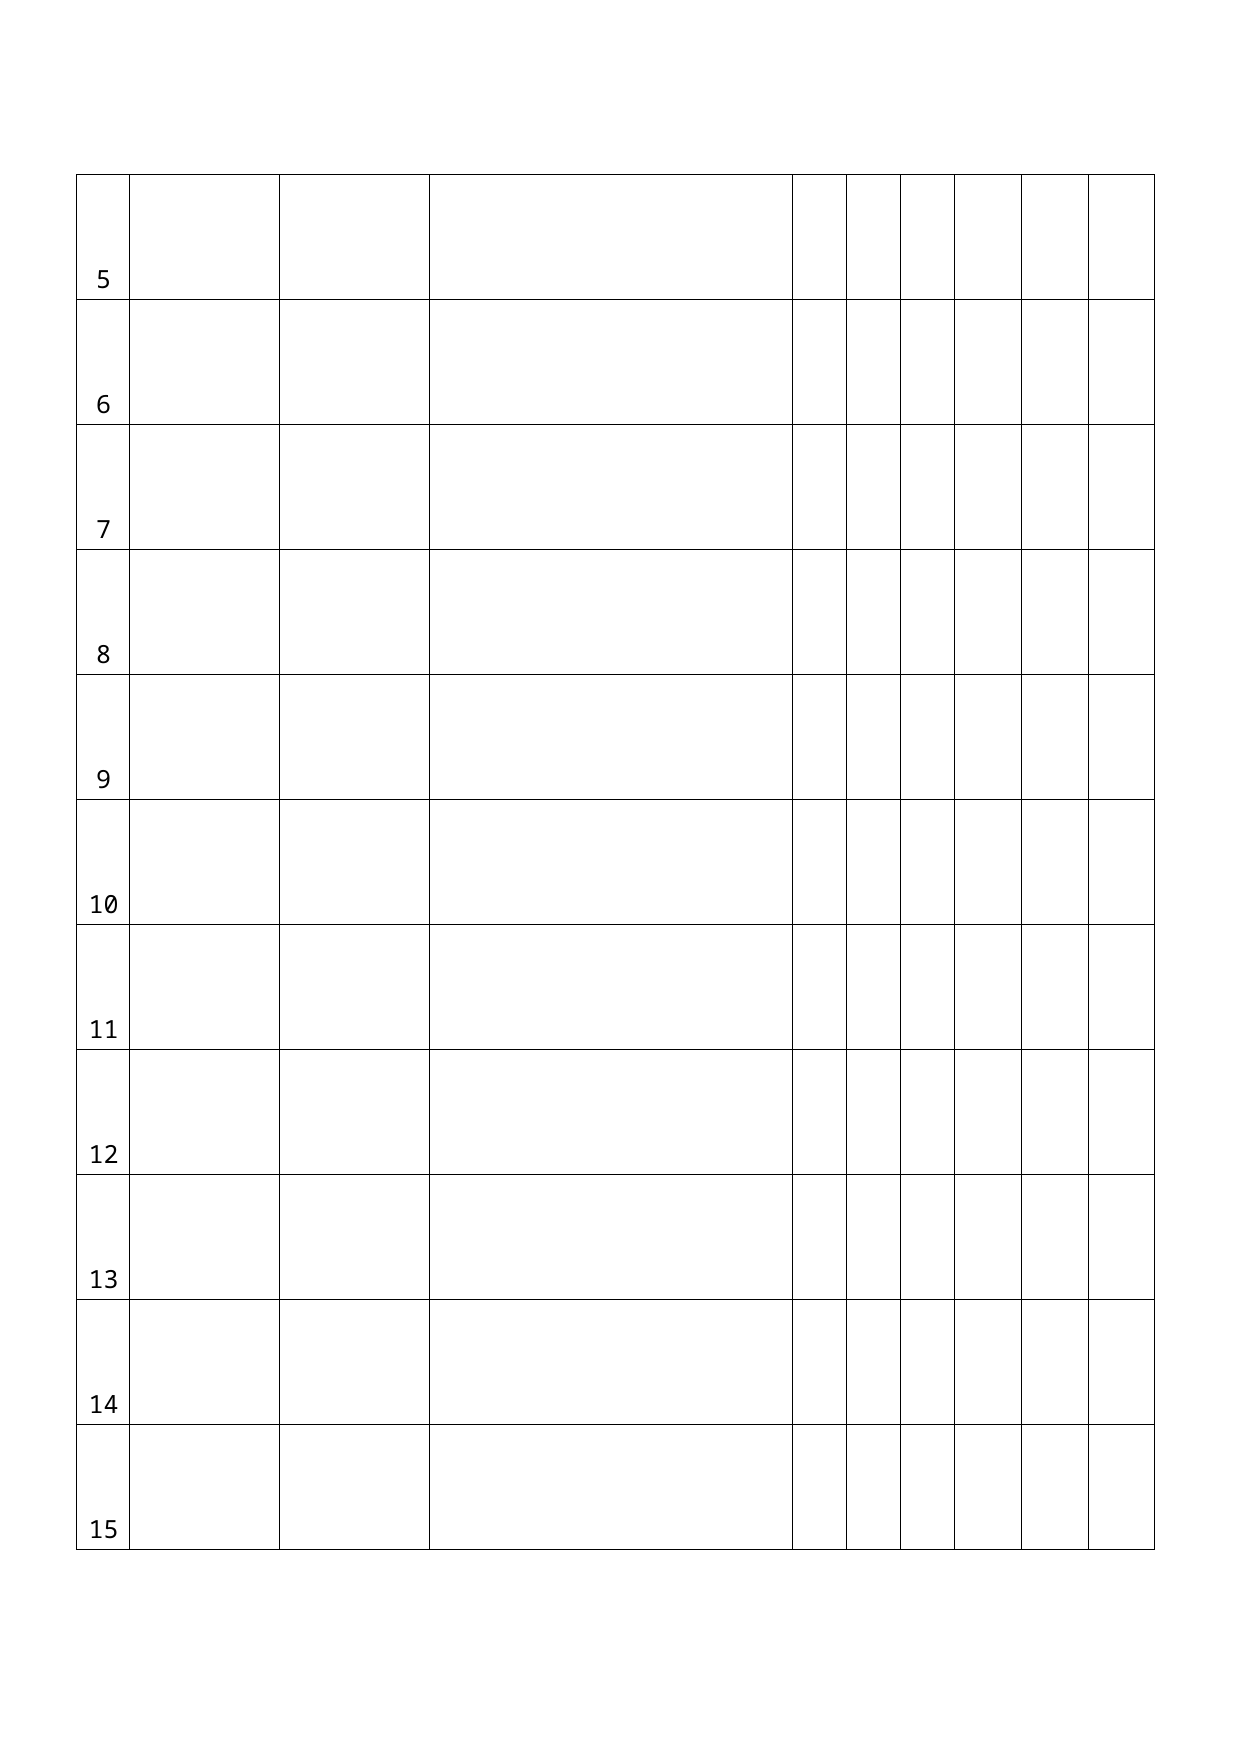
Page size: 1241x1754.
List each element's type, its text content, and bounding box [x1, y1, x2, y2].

table_cell [955, 550, 1021, 674]
table_cell [430, 1175, 792, 1299]
table_cell [1022, 800, 1088, 924]
table_cell [1089, 1175, 1154, 1299]
table_cell 5 [77, 175, 129, 299]
table_cell 9 [77, 675, 129, 799]
table_cell [1022, 1175, 1088, 1299]
table_cell 15 [77, 1425, 129, 1549]
table_cell 13 [77, 1175, 129, 1299]
table_cell [130, 1300, 279, 1424]
table_cell [901, 925, 954, 1049]
table_cell [430, 300, 792, 424]
table_cell [130, 1050, 279, 1174]
table_cell [847, 800, 900, 924]
table_cell [1089, 175, 1154, 299]
table_cell [130, 425, 279, 549]
table_cell [793, 675, 846, 799]
table_cell [955, 1425, 1021, 1549]
table_cell [901, 1300, 954, 1424]
table_cell [130, 175, 279, 299]
table_cell [793, 425, 846, 549]
table_cell [1089, 1050, 1154, 1174]
table_cell [130, 925, 279, 1049]
table_cell [847, 425, 900, 549]
table_cell [280, 925, 429, 1049]
table_cell [130, 550, 279, 674]
table_cell [1022, 175, 1088, 299]
table_cell [847, 550, 900, 674]
table_cell [793, 800, 846, 924]
table_cell [430, 1050, 792, 1174]
table_cell [901, 800, 954, 924]
table_cell [130, 800, 279, 924]
table_cell [430, 925, 792, 1049]
table_cell [955, 1175, 1021, 1299]
table_cell [1089, 925, 1154, 1049]
table_cell [130, 300, 279, 424]
table_cell [130, 675, 279, 799]
table_cell [430, 1425, 792, 1549]
table_cell [1089, 1300, 1154, 1424]
table_cell [847, 300, 900, 424]
table_cell [901, 1050, 954, 1174]
table_cell [901, 1425, 954, 1549]
table_cell [847, 925, 900, 1049]
table_cell [130, 1425, 279, 1549]
table_cell [847, 1425, 900, 1549]
table_cell [280, 550, 429, 674]
table_cell 10 [77, 800, 129, 924]
table_cell [847, 1175, 900, 1299]
table_cell [847, 1050, 900, 1174]
table_cell [1089, 675, 1154, 799]
table_cell [1022, 550, 1088, 674]
table_cell [430, 675, 792, 799]
table_cell [955, 175, 1021, 299]
table_cell [280, 425, 429, 549]
table_cell [793, 1175, 846, 1299]
table_cell 14 [77, 1300, 129, 1424]
table_cell [955, 925, 1021, 1049]
table_cell [280, 1300, 429, 1424]
table_cell [901, 425, 954, 549]
table_cell 11 [77, 925, 129, 1049]
table_cell [1022, 925, 1088, 1049]
table_cell [430, 550, 792, 674]
table_cell [901, 300, 954, 424]
table_cell [280, 1050, 429, 1174]
table_cell [955, 1050, 1021, 1174]
table_cell [793, 550, 846, 674]
table_cell [955, 425, 1021, 549]
table_cell [1089, 425, 1154, 549]
table_cell [280, 1175, 429, 1299]
table_cell [1089, 300, 1154, 424]
table_cell [130, 1175, 279, 1299]
table_cell [280, 175, 429, 299]
table_cell 12 [77, 1050, 129, 1174]
table_cell [1022, 1300, 1088, 1424]
table_cell [955, 675, 1021, 799]
table_cell [793, 1425, 846, 1549]
table_cell [1089, 1425, 1154, 1549]
table_cell [280, 300, 429, 424]
table_cell [793, 300, 846, 424]
table_cell [1022, 1425, 1088, 1549]
table_cell [901, 1175, 954, 1299]
table_cell [430, 175, 792, 299]
table_cell [955, 300, 1021, 424]
table_cell [1022, 425, 1088, 549]
table_cell [280, 675, 429, 799]
table_cell 8 [77, 550, 129, 674]
table_cell [847, 675, 900, 799]
table_cell [847, 1300, 900, 1424]
table_cell [955, 800, 1021, 924]
table_cell [430, 800, 792, 924]
table_cell [793, 1050, 846, 1174]
table_cell [1089, 800, 1154, 924]
table_cell [1089, 550, 1154, 674]
table_cell [793, 175, 846, 299]
table_cell [280, 1425, 429, 1549]
table_cell [901, 675, 954, 799]
table_cell [901, 550, 954, 674]
table_cell [430, 425, 792, 549]
table_cell 7 [77, 425, 129, 549]
table_cell [1022, 1050, 1088, 1174]
table_cell [793, 1300, 846, 1424]
table_cell [793, 925, 846, 1049]
table_cell [280, 800, 429, 924]
table_cell 6 [77, 300, 129, 424]
table_cell [847, 175, 900, 299]
table_cell [1022, 300, 1088, 424]
table_cell [955, 1300, 1021, 1424]
table_cell [901, 175, 954, 299]
table_cell [1022, 675, 1088, 799]
table_cell [430, 1300, 792, 1424]
